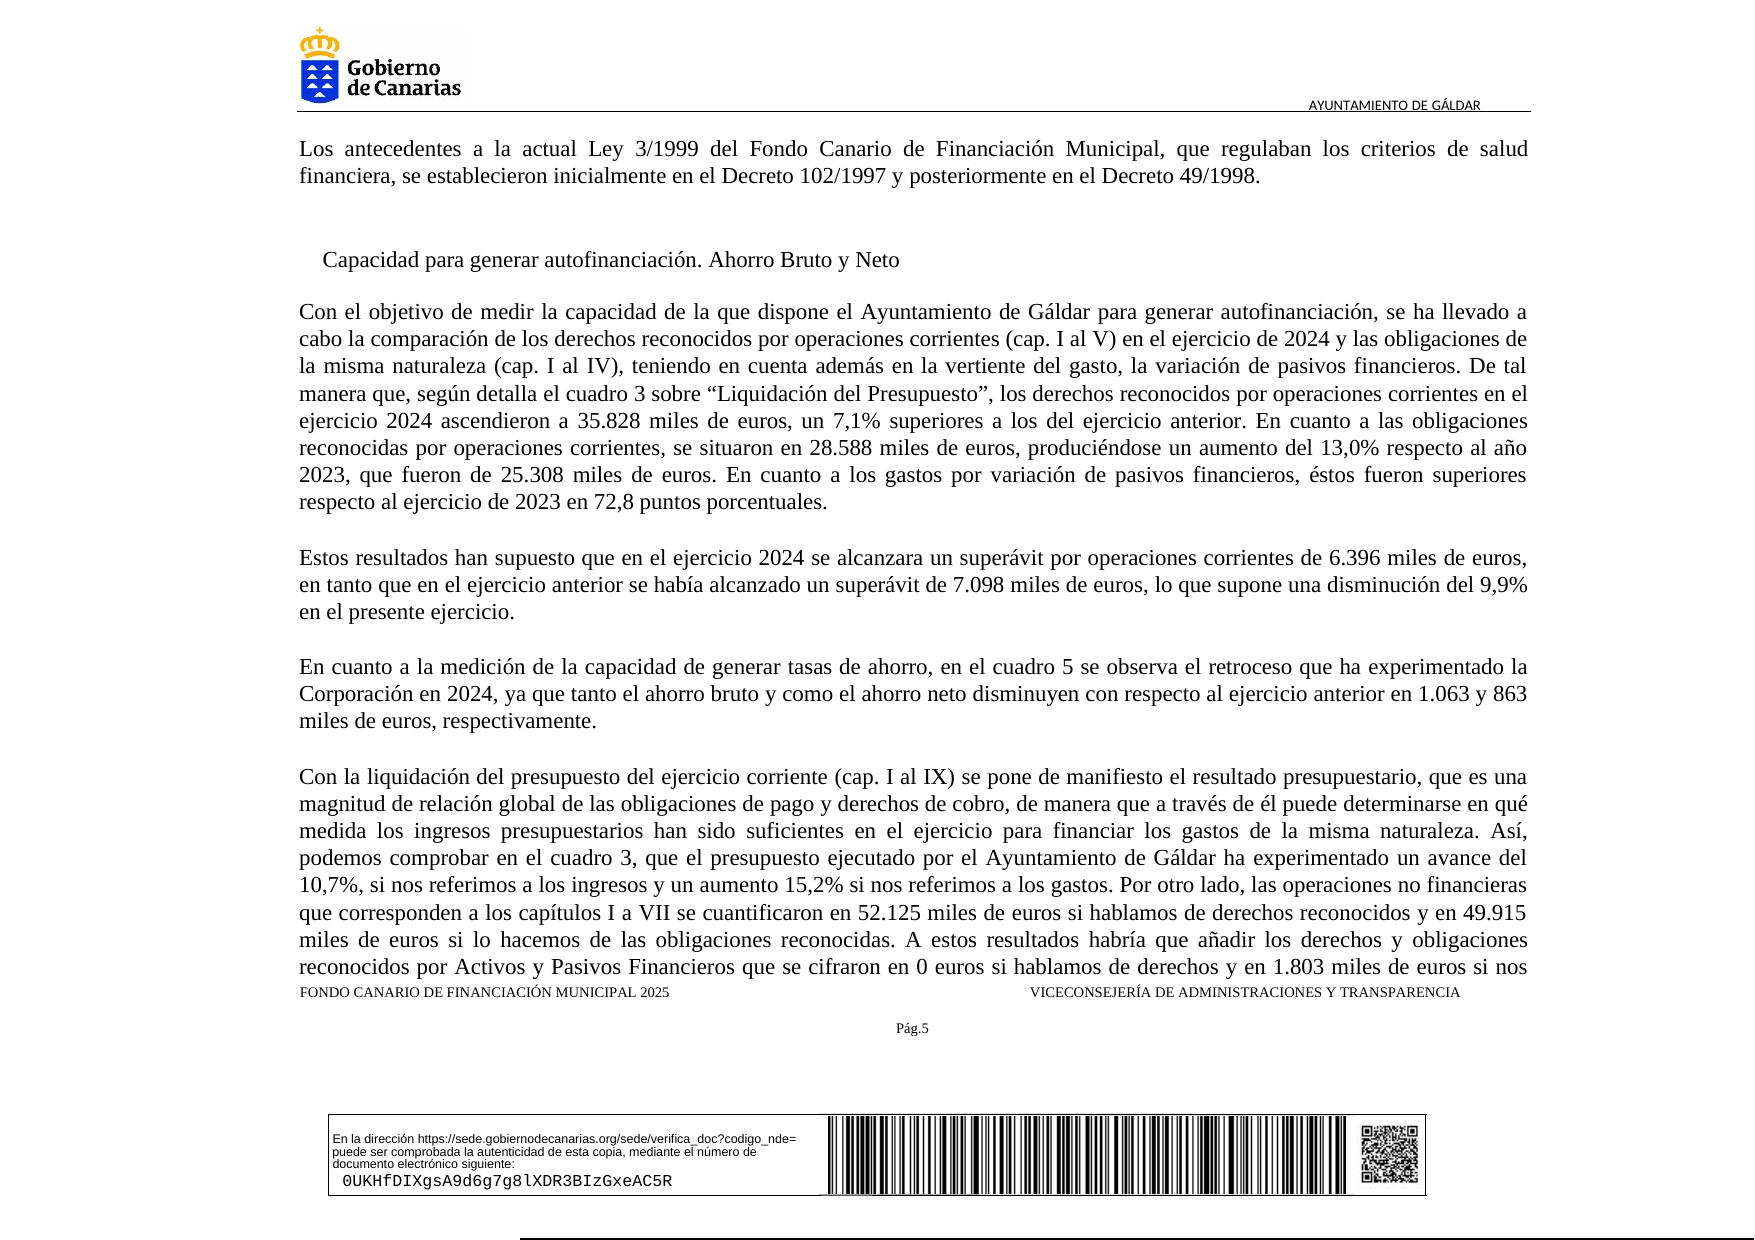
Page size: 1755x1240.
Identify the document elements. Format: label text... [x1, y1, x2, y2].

text Los antecedentes a la actual Ley 3/1999 del Fondo Canario de Financiación Municipal, que regulaban los criterios de salud financiera, se establecieron inicialmente en el Decreto 102/1997 y posteriormente en el Decreto 49/1998. [299, 135, 1530, 188]
text  Capacidad para generar autofinanciación. Ahorro Bruto y Neto [299, 246, 1530, 272]
text Estos resultados han supuesto que en el ejercicio 2024 se alcanzara un superávit por operaciones corrientes de 6.396 miles de euros, en tanto que en el ejercicio anterior se había alcanzado un superávit de 7.098 miles de euros, lo que supone una disminución del 9,9% en el presente ejercicio. [299, 543, 1530, 624]
text En cuanto a la medición de la capacidad de generar tasas de ahorro, en el cuadro 5 se observa el retroceso que ha experimentado la Corporación en 2024, ya que tanto el ahorro bruto y como el ahorro neto disminuyen con respecto al ejercicio anterior en 1.063 y 863 miles de euros, respectivamente. [299, 653, 1530, 734]
text Con la liquidación del presupuesto del ejercicio corriente (cap. I al IX) se pone de manifiesto el resultado presupuestario, que es una magnitud de relación global de las obligaciones de pago y derechos de cobro, de manera que a través de él puede determinarse en qué medida los ingresos presupuestarios han sido suficientes en el ejercicio para financiar los gastos de la misma naturaleza. Así, podemos comprobar en el cuadro 3, que el presupuesto ejecutado por el Ayuntamiento de Gáldar ha experimentado un avance del 10,7%, si nos referimos a los ingresos y un aumento 15,2% si nos referimos a los gastos. Por otro lado, las operaciones no financieras que corresponden a los capítulos I a VII se cuantificaron en 52.125 miles de euros si hablamos de derechos reconocidos y en 49.915 miles de euros si lo hacemos de las obligaciones reconocidas. A estos resultados habría que añadir los derechos y obligaciones reconocidos por Activos y Pasivos Financieros que se cifraron en 0 euros si hablamos de derechos y en 1.803 miles de euros si nos [299, 763, 1530, 979]
text Con el objetivo de medir la capacidad de la que dispone el Ayuntamiento de Gáldar para generar autofinanciación, se ha llevado a cabo la comparación de los derechos reconocidos por operaciones corrientes (cap. I al V) en el ejercicio de 2024 y las obligaciones de la misma naturaleza (cap. I al IV), teniendo en cuenta además en la vertiente del gasto, la variación de pasivos financieros. De tal manera que, según detalla el cuadro 3 sobre “Liquidación del Presupuesto”, los derechos reconocidos por operaciones corrientes en el ejercicio 2024 ascendieron a 35.828 miles de euros, un 7,1% superiores a los del ejercicio anterior. En cuanto a las obligaciones reconocidas por operaciones corrientes, se situaron en 28.588 miles de euros, produciéndose un aumento del 13,0% respecto al año 2023, que fueron de 25.308 miles de euros. En cuanto a los gastos por variación de pasivos financieros, éstos fueron superiores respecto al ejercicio de 2023 en 72,8 puntos porcentuales. [299, 298, 1530, 514]
